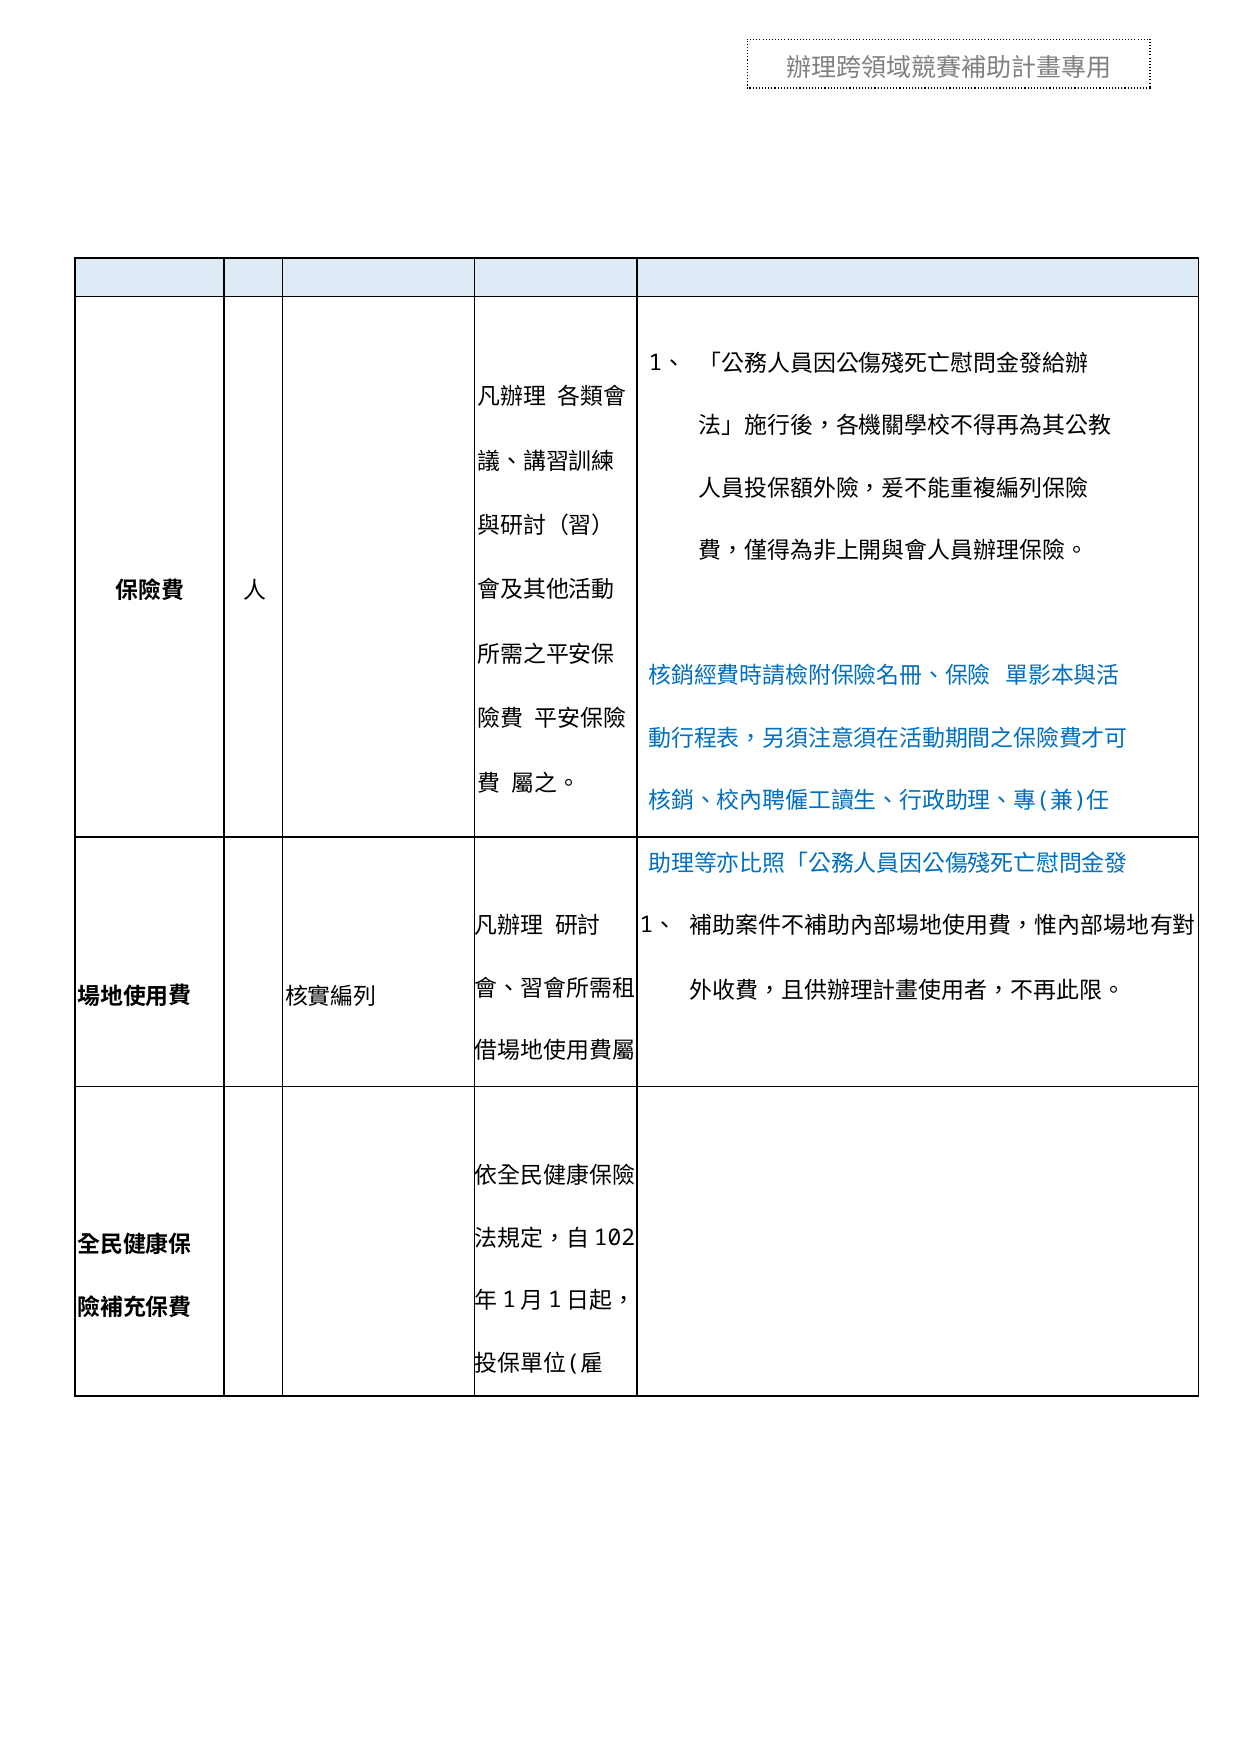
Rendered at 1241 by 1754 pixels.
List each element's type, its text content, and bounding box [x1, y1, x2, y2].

table_cell [225, 1087, 282, 1395]
table_cell 補助案件不補助內部場地使用費，惟內部場地有對外收費，且供辦理計畫使用者，不再此限。 本項經費應視會議舉辦場地核實列支。 核銷經費時請檢附活動行程表。 [638, 838, 1198, 1086]
table_cell [638, 297, 1198, 836]
table_cell 核銷經費時請檢附保險名冊、保險 單影本與活動行程表，另須注意須在活動期間之保險費才可核銷、校內聘僱工讀生、行政助理、專(兼)任助理等亦比照「公務人員因公傷殘死亡慰問金發給辦法」發放慰問金，故不得以公款核銷保險費。 [638, 590, 1139, 836]
table_cell [283, 1087, 474, 1219]
table_header 編列基準 [283, 259, 474, 296]
table_cell 凡辦理 各類會議、講習訓練與研討（習）會及其他活動所需之平安保險費 平安保險費 屬之。 [475, 297, 636, 836]
table_cell 保險費 [76, 297, 223, 836]
table_cell [638, 1087, 1198, 1395]
table_cell [283, 297, 474, 836]
table_header 支用說明 [638, 259, 1198, 296]
table_header 單位 [225, 259, 282, 296]
table_cell 凡辦理 研討會、習會所需租借場地使用費屬之。 [475, 838, 636, 1086]
table_header 依衍生補充保費之業務費經費項目，乘以補充保費費率為編列上限。 [283, 1219, 474, 1246]
table_header 定義 [475, 259, 636, 296]
table_cell [283, 1246, 474, 1395]
table_header 「公務人員因公傷殘死亡慰問金發給辦法」施行後，各機關學校不得再為其公教人員投保額外險，爰不能重複編列保險費，僅得為非上開與會人員辦理保險。 每人保額應參照行政院規定「奉派至九二一震災災區實際從事 救災及災後重建工作之公教人員投保意外險」，最高以 300 萬 元為限。 [638, 320, 1139, 590]
table_cell [225, 838, 282, 1086]
table_cell 全民健康保 險補充保費 [76, 1087, 223, 1395]
table_cell 核實編列 [283, 838, 474, 1086]
table_header 項目 [76, 259, 223, 296]
table_cell 場地使用費 [76, 838, 223, 1086]
table_cell 依全民健康保險法規定，自102年1月1日起，投保單位(雇主) 因執行本部補助或委辦計畫，所衍生雇主應負擔之補充保費屬之。 [475, 1087, 636, 1395]
table_cell 人 [225, 297, 282, 836]
